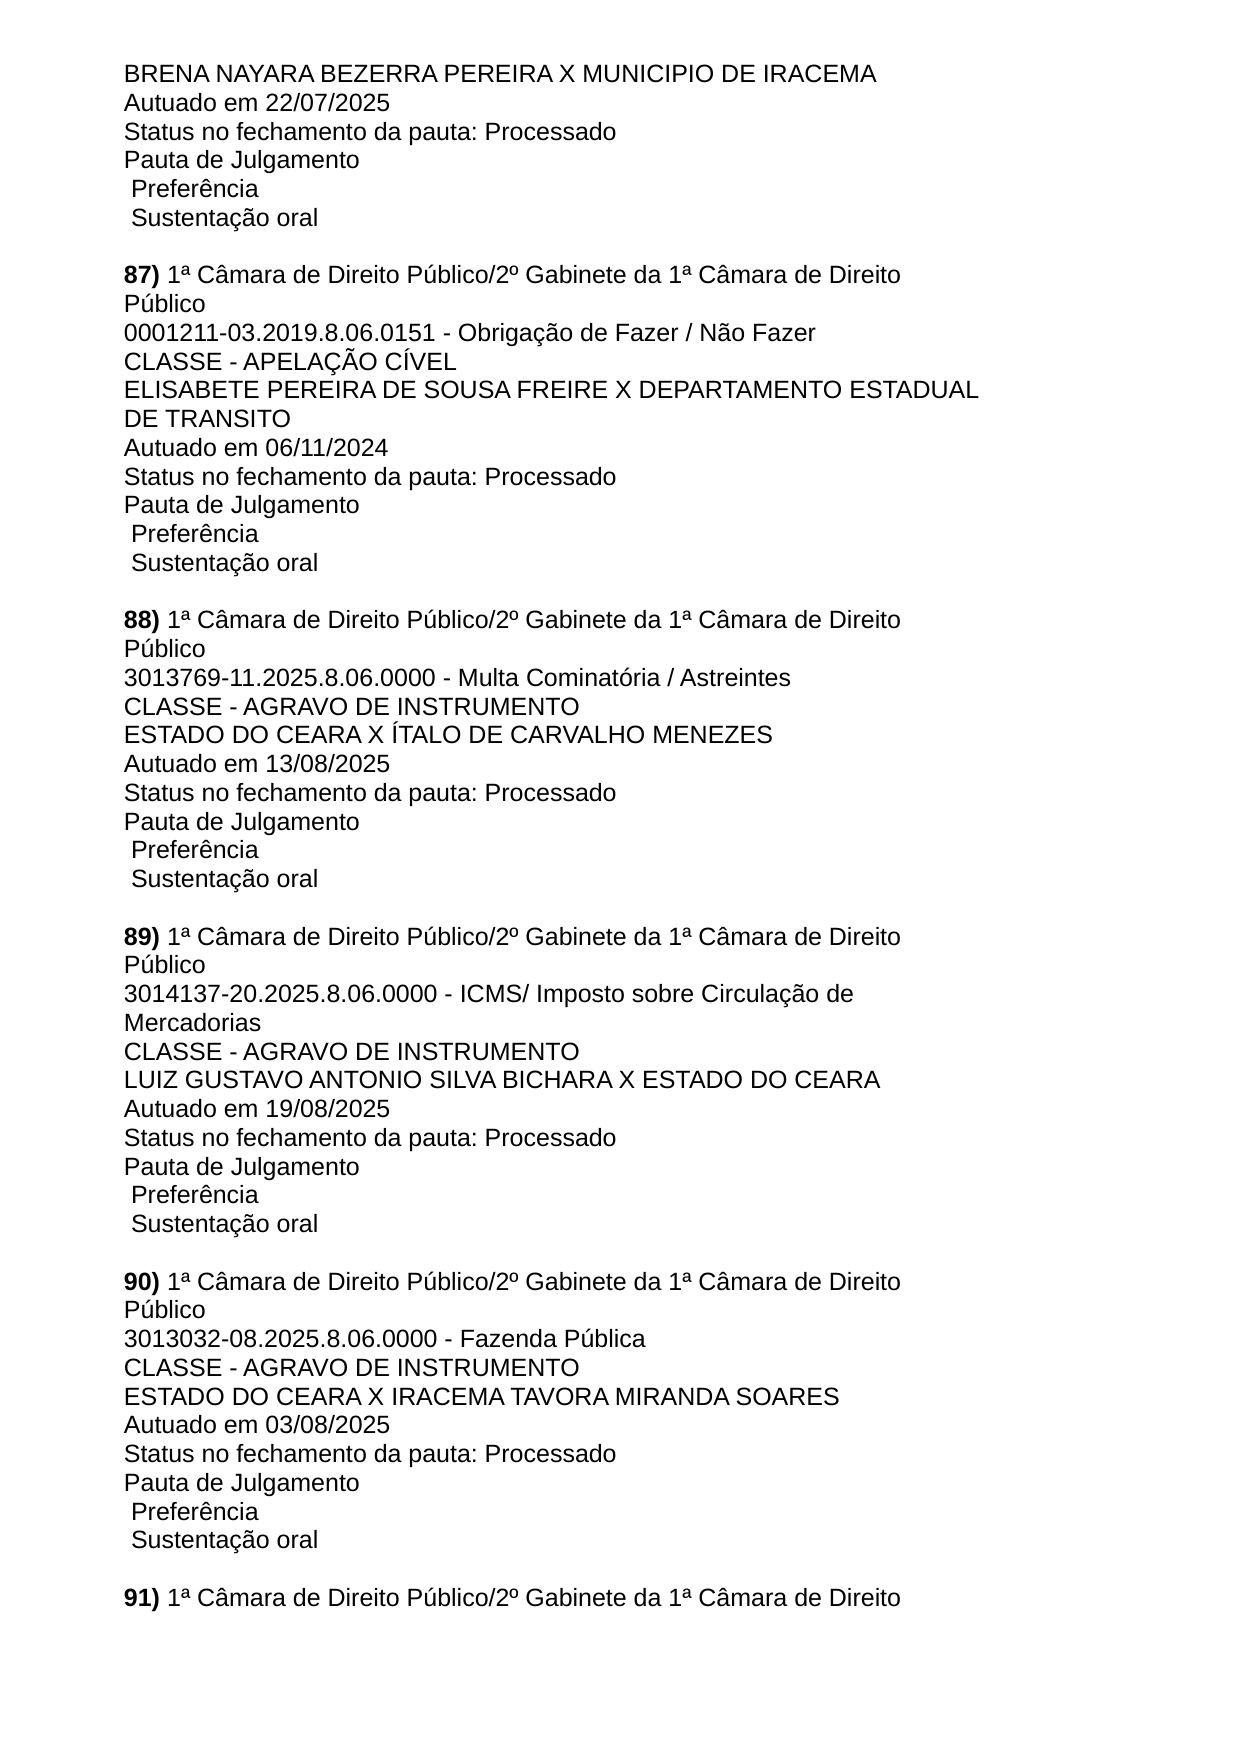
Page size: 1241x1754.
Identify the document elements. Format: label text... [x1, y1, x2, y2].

text ESTADO DO CEARA X IRACEMA TAVORA MIRANDA SOARES [124, 1382, 989, 1410]
text Status no fechamento da pauta: Processado [124, 778, 989, 807]
text ESTADO DO CEARA X ÍTALO DE CARVALHO MENEZES [124, 720, 989, 749]
text BRENA NAYARA BEZERRA PEREIRA X MUNICIPIO DE IRACEMA [124, 59, 989, 88]
text Preferência [124, 835, 989, 864]
text Status no fechamento da pauta: Processado [124, 1439, 989, 1468]
text Sustentação oral [124, 203, 989, 232]
text 91) 1ª Câmara de Direito Público/2º Gabinete da 1ª Câmara de Direito [124, 1583, 989, 1612]
text Pauta de Julgamento [124, 490, 989, 519]
text Autuado em 22/07/2025 [124, 88, 989, 117]
text ELISABETE PEREIRA DE SOUSA FREIRE X DEPARTAMENTO ESTADUAL DE TRANSITO [124, 375, 989, 433]
text 87) 1ª Câmara de Direito Público/2º Gabinete da 1ª Câmara de Direito Público [124, 260, 989, 318]
text Pauta de Julgamento [124, 1152, 989, 1180]
text 89) 1ª Câmara de Direito Público/2º Gabinete da 1ª Câmara de Direito Público [124, 922, 989, 979]
text Status no fechamento da pauta: Processado [124, 462, 989, 490]
text Autuado em 13/08/2025 [124, 749, 989, 778]
text Autuado em 19/08/2025 [124, 1094, 989, 1123]
text Preferência [124, 1180, 989, 1209]
text CLASSE - AGRAVO DE INSTRUMENTO [124, 1353, 989, 1382]
text Sustentação oral [124, 1209, 989, 1238]
text CLASSE - APELAÇÃO CÍVEL [124, 347, 989, 375]
text Sustentação oral [124, 548, 989, 577]
text Autuado em 06/11/2024 [124, 433, 989, 462]
text Autuado em 03/08/2025 [124, 1410, 989, 1439]
text Status no fechamento da pauta: Processado [124, 117, 989, 145]
text Preferência [124, 1497, 989, 1525]
text 3014137-20.2025.8.06.0000 - ICMS/ Imposto sobre Circulação de Mercadorias [124, 979, 989, 1037]
text 88) 1ª Câmara de Direito Público/2º Gabinete da 1ª Câmara de Direito Público [124, 605, 989, 663]
text Pauta de Julgamento [124, 145, 989, 174]
text Pauta de Julgamento [124, 807, 989, 835]
text CLASSE - AGRAVO DE INSTRUMENTO [124, 1037, 989, 1065]
text 3013769-11.2025.8.06.0000 - Multa Cominatória / Astreintes [124, 663, 989, 692]
text Sustentação oral [124, 1525, 989, 1554]
text 0001211-03.2019.8.06.0151 - Obrigação de Fazer / Não Fazer [124, 318, 989, 347]
text Status no fechamento da pauta: Processado [124, 1123, 989, 1152]
text Sustentação oral [124, 864, 989, 893]
text 90) 1ª Câmara de Direito Público/2º Gabinete da 1ª Câmara de Direito Público [124, 1267, 989, 1324]
text Preferência [124, 174, 989, 203]
text LUIZ GUSTAVO ANTONIO SILVA BICHARA X ESTADO DO CEARA [124, 1065, 989, 1094]
text Pauta de Julgamento [124, 1468, 989, 1497]
text CLASSE - AGRAVO DE INSTRUMENTO [124, 692, 989, 720]
text Preferência [124, 519, 989, 548]
text 3013032-08.2025.8.06.0000 - Fazenda Pública [124, 1324, 989, 1353]
